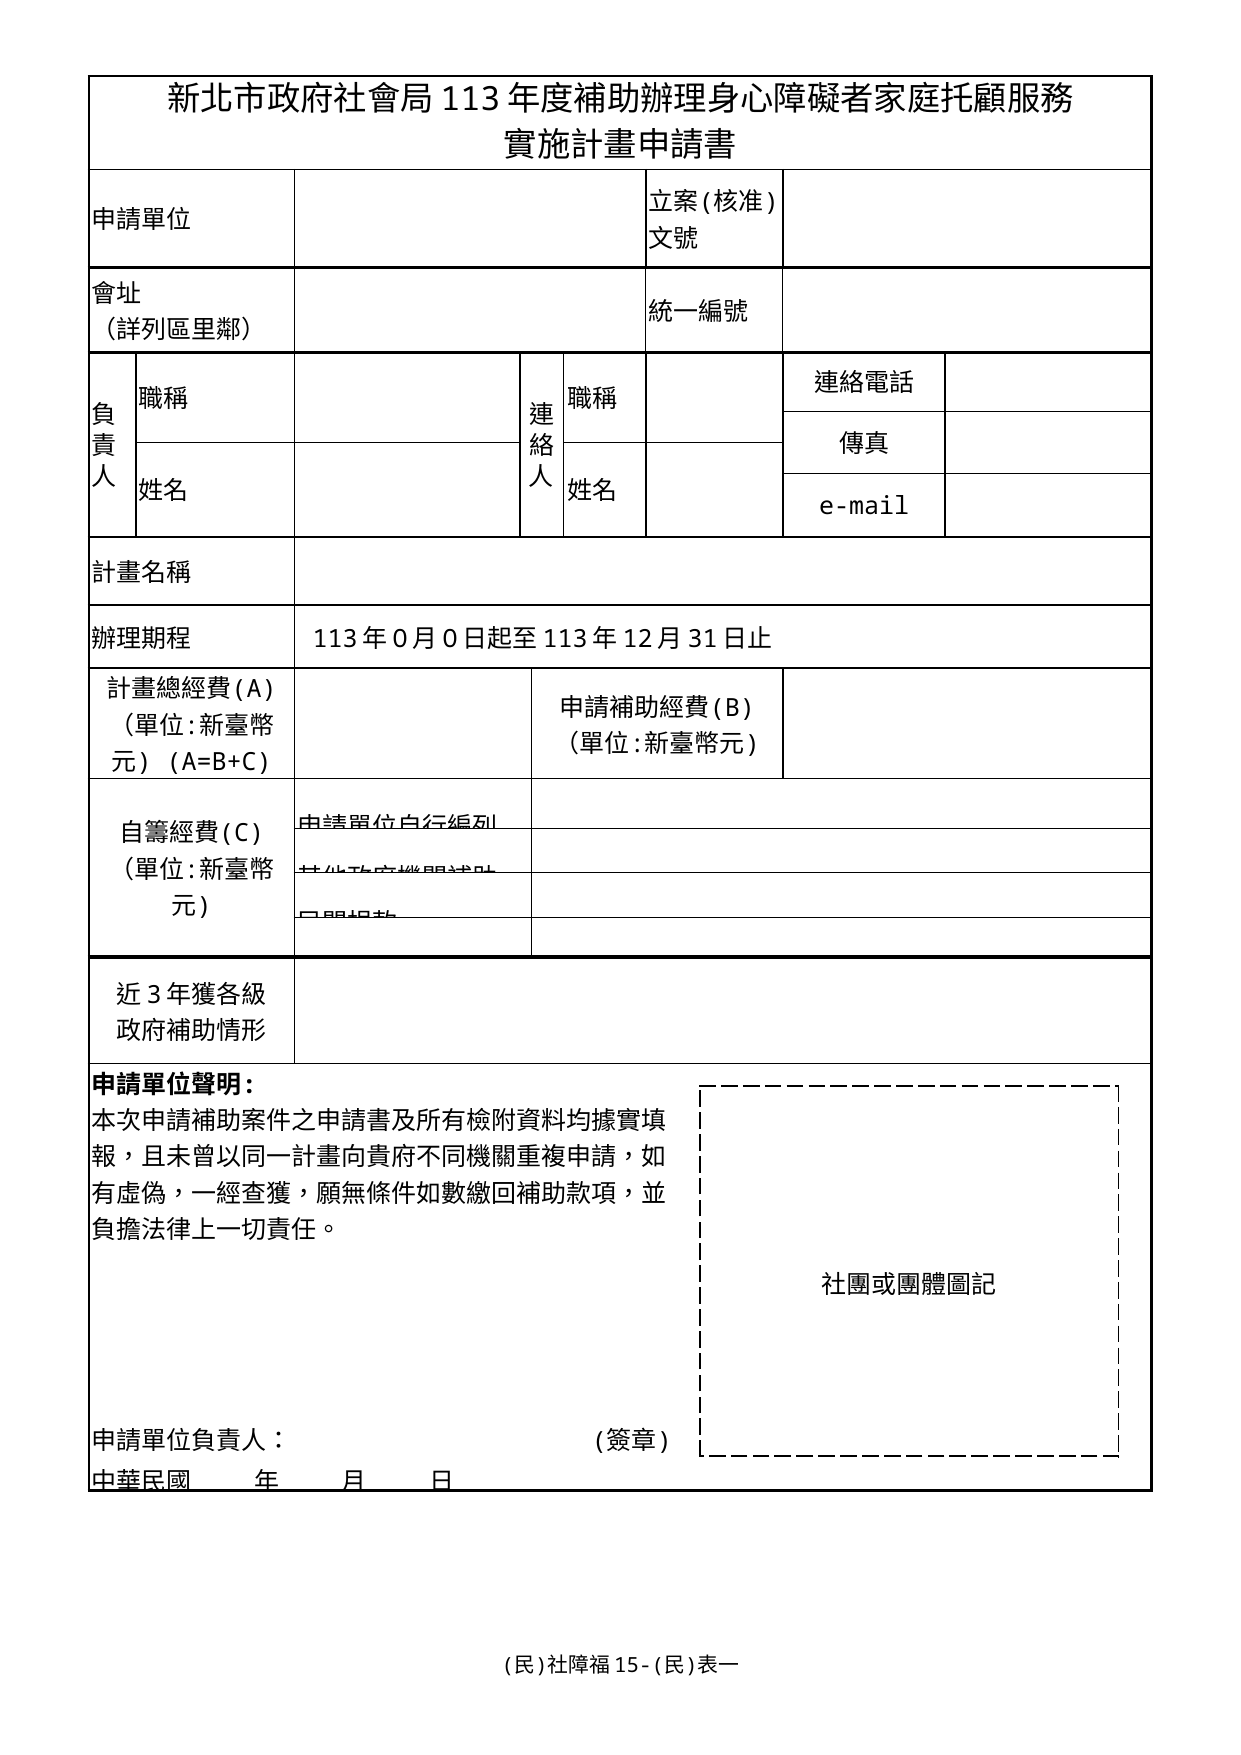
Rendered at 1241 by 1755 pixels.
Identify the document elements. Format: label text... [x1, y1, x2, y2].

table_cell [295, 269, 645, 351]
table_cell 姓名 [564, 443, 645, 536]
table_cell [532, 829, 1150, 872]
table_cell e-mail [784, 474, 944, 536]
table_cell 申請單位 [90, 170, 294, 266]
table_cell 立案(核准)文號 [647, 170, 782, 266]
table_cell 申請補助經費(B) （單位:新臺幣元) [532, 669, 782, 778]
table_cell 辦理期程 [90, 606, 294, 667]
table_cell [295, 669, 531, 778]
table_cell [532, 873, 1150, 917]
table_cell 近3年獲各級 政府補助情形 [90, 959, 294, 1063]
table_cell 職稱 [137, 354, 294, 442]
table_cell [647, 354, 782, 442]
table_cell 其他補助款 [295, 918, 531, 955]
table_cell [295, 959, 1150, 1063]
table_cell 傳真 [784, 412, 944, 473]
table_cell 統一編號 [646, 269, 782, 351]
table_cell 自籌經費(C) （單位:新臺幣元) [90, 779, 294, 955]
table_cell 民間捐款 [295, 873, 531, 917]
table_cell 負責人 [90, 354, 135, 536]
table_cell [532, 779, 1150, 828]
table_cell [946, 412, 1150, 473]
table_cell 申請單位自行編列 [295, 779, 531, 828]
table_cell [295, 170, 645, 266]
table_cell [295, 354, 519, 442]
table_cell [295, 538, 1150, 604]
table_cell 113年O月O日起至113年12月31日止 [295, 606, 1150, 667]
table_cell 連絡電話 [784, 354, 944, 411]
table_header 新北市政府社會局113年度補助辦理身心障礙者家庭托顧服務 實施計畫申請書 [90, 77, 1150, 169]
table_cell 會址 （詳列區里鄰） [90, 269, 294, 351]
table_cell 計畫名稱 [90, 538, 294, 604]
table_cell 計畫總經費(A) （單位:新臺幣元) (A=B+C) [90, 669, 294, 778]
table_cell [784, 669, 1150, 778]
table_cell [783, 269, 1150, 351]
table_cell [647, 443, 782, 536]
table_cell [946, 354, 1150, 411]
table_cell [784, 170, 1150, 266]
table_cell 申請單位聲明: 本次申請補助案件之申請書及所有檢附資料均據實填報，且未曾以同一計畫向貴府不同機關重複申請，如有虛偽，一經查獲，願無條件如數繳回補助款項，並負擔法律上一切責任。 申請單位負責人： (簽章) 中華民國 年 月 日 [90, 1064, 1150, 1489]
table_cell [946, 474, 1150, 536]
table_cell [532, 918, 1150, 955]
table_cell 連絡人 [521, 354, 563, 536]
table_cell 姓名 [137, 443, 294, 536]
table_cell 職稱 [564, 354, 645, 442]
table_cell 其他政府機關補助 [295, 829, 531, 872]
table_cell [295, 443, 519, 536]
